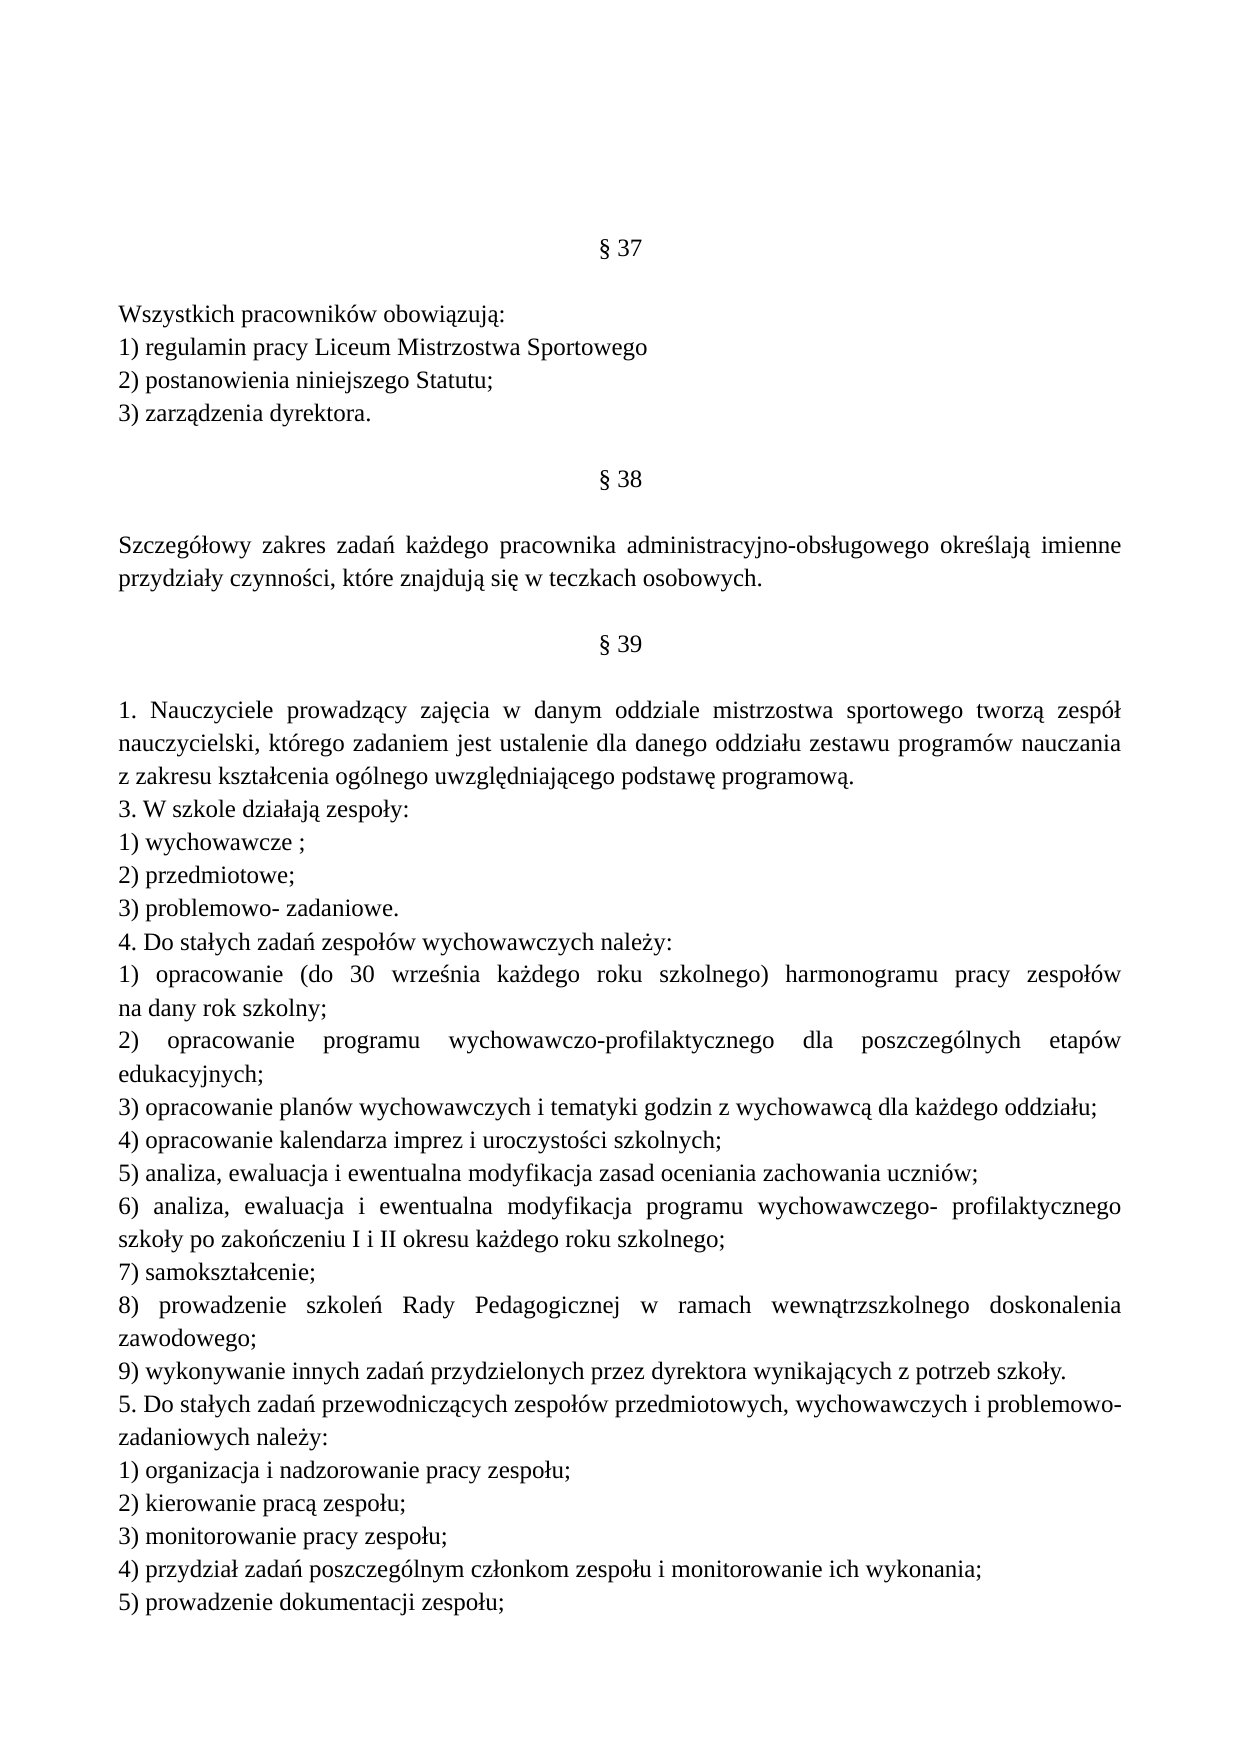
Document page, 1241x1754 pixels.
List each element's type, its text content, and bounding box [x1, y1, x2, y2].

text 1) wychowawcze ; [118, 827, 1122, 856]
text 3) problemowo- zadaniowe. [118, 893, 1122, 922]
text § 37 [118, 233, 1122, 262]
text 1) organizacja i nadzorowanie pracy zespołu; [118, 1455, 1122, 1484]
text Wszystkich pracowników obowiązują: [118, 299, 1122, 328]
text Szczegółowy zakres zadań każdego pracownika administracyjno-obsługowego określają imienne przydziały czynności, które znajdują się w teczkach osobowych. [118, 530, 1122, 592]
text 2) postanowienia niniejszego Statutu; [118, 365, 1122, 394]
text 6) analiza, ewaluacja i ewentualna modyfikacja programu wychowawczego- profilaktycznego szkoły po zakończeniu I i II okresu każdego roku szkolnego; [118, 1191, 1122, 1252]
text 3) opracowanie planów wychowawczych i tematyki godzin z wychowawcą dla każdego oddziału; [118, 1092, 1122, 1120]
text 3. W szkole działają zespoły: [118, 794, 1122, 823]
text 5) analiza, ewaluacja i ewentualna modyfikacja zasad oceniania zachowania uczniów; [118, 1158, 1122, 1186]
text 4) przydział zadań poszczególnym członkom zespołu i monitorowanie ich wykonania; [118, 1554, 1122, 1583]
text 2) opracowanie programu wychowawczo-profilaktycznego dla poszczególnych etapów edukacyjnych; [118, 1026, 1122, 1087]
text 4. Do stałych zadań zespołów wychowawczych należy: [118, 927, 1122, 955]
text 7) samokształcenie; [118, 1257, 1122, 1286]
text 2) przedmiotowe; [118, 861, 1122, 889]
text § 39 [118, 629, 1122, 658]
text 1) regulamin pracy Liceum Mistrzostwa Sportowego [118, 332, 1122, 361]
text 2) kierowanie pracą zespołu; [118, 1488, 1122, 1517]
text 8) prowadzenie szkoleń Rady Pedagogicznej w ramach wewnątrzszkolnego doskonalenia zawodowego; [118, 1290, 1122, 1352]
text 4) opracowanie kalendarza imprez i uroczystości szkolnych; [118, 1125, 1122, 1153]
text 5. Do stałych zadań przewodniczących zespołów przedmiotowych, wychowawczych i problemowo-zadaniowych należy: [118, 1389, 1122, 1451]
text 1. Nauczyciele prowadzący zajęcia w danym oddziale mistrzostwa sportowego tworzą zespół nauczycielski, którego zadaniem jest ustalenie dla danego oddziału zestawu programów nauczania z zakresu kształcenia ogólnego uwzględniającego podstawę programową. [118, 695, 1122, 790]
text 3) monitorowanie pracy zespołu; [118, 1521, 1122, 1550]
text 1) opracowanie (do 30 września każdego roku szkolnego) harmonogramu pracy zespołów na dany rok szkolny; [118, 959, 1122, 1021]
text § 38 [118, 464, 1122, 493]
text 3) zarządzenia dyrektora. [118, 398, 1122, 427]
text 5) prowadzenie dokumentacji zespołu; [118, 1587, 1122, 1616]
text 9) wykonywanie innych zadań przydzielonych przez dyrektora wynikających z potrzeb szkoły. [118, 1356, 1122, 1384]
